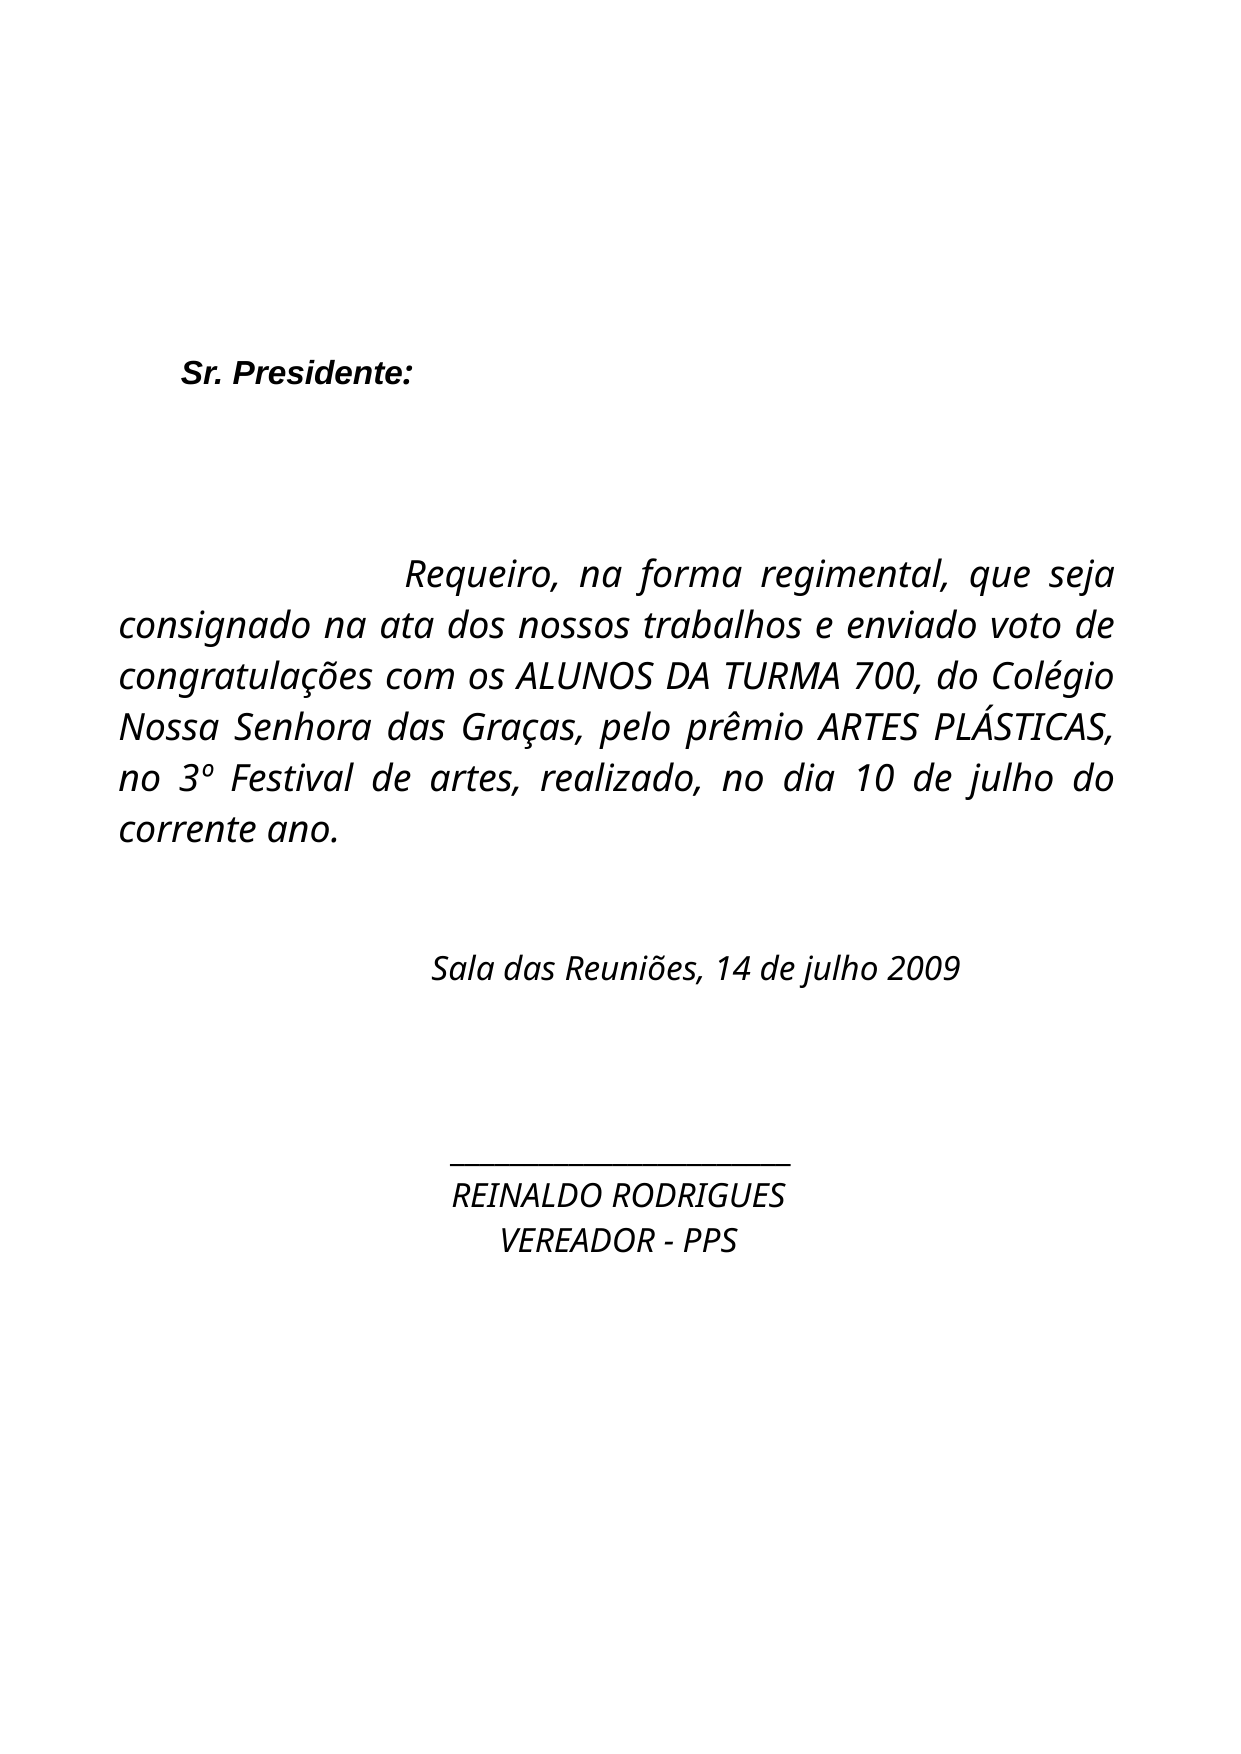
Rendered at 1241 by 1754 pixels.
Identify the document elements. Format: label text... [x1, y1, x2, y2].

text VEREADOR - PPS [118, 1217, 1122, 1262]
text REINALDO RODRIGUES [118, 1172, 1122, 1217]
text Requeiro, na forma regimental, que seja consignado na ata dos nossos trabalhos e enviado voto de congratulações com os ALUNOS DA TURMA 700, do Colégio Nossa Senhora das Graças, pelo prêmio ARTES PLÁSTICAS, no 3º Festival de artes, realizado, no dia 10 de julho do corrente ano. [118, 547, 1120, 854]
subtitle Sala das Reuniões, 14 de julho 2009 [118, 944, 1122, 990]
text _______________________ [118, 1126, 1122, 1172]
text Sr. Presidente: [181, 349, 1122, 394]
